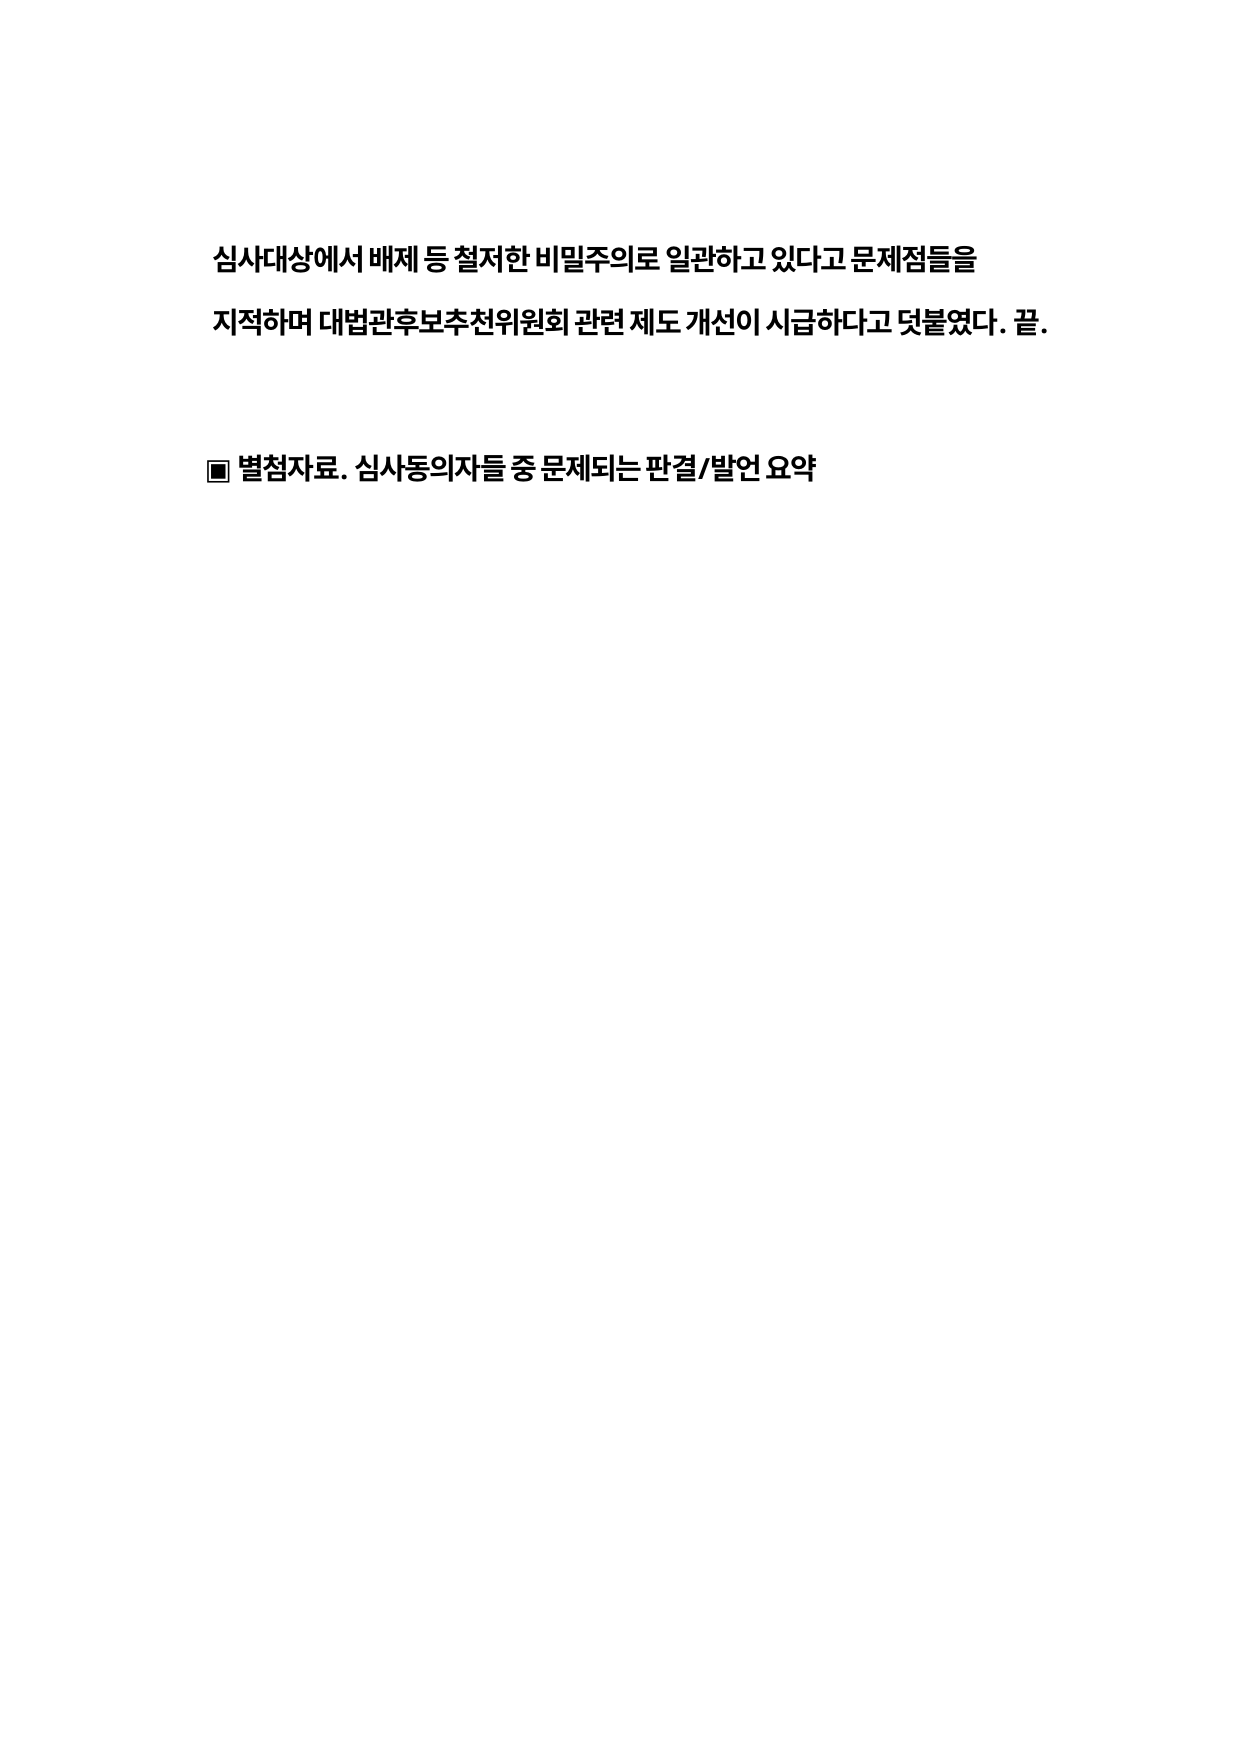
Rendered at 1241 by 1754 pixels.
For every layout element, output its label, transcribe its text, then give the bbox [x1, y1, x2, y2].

text 심사대상에서 배제 등 철저한 비밀주의로 일관하고 있다고 문제점들을 지적하며 대법관후보추천위원회 관련 제도 개선이 시급하다고 덧붙였다. 끝. [177, 236, 1063, 342]
text ▣ 별첨자료. 심사동의자들 중 문제되는 판결/발언 요약 [204, 446, 1063, 488]
